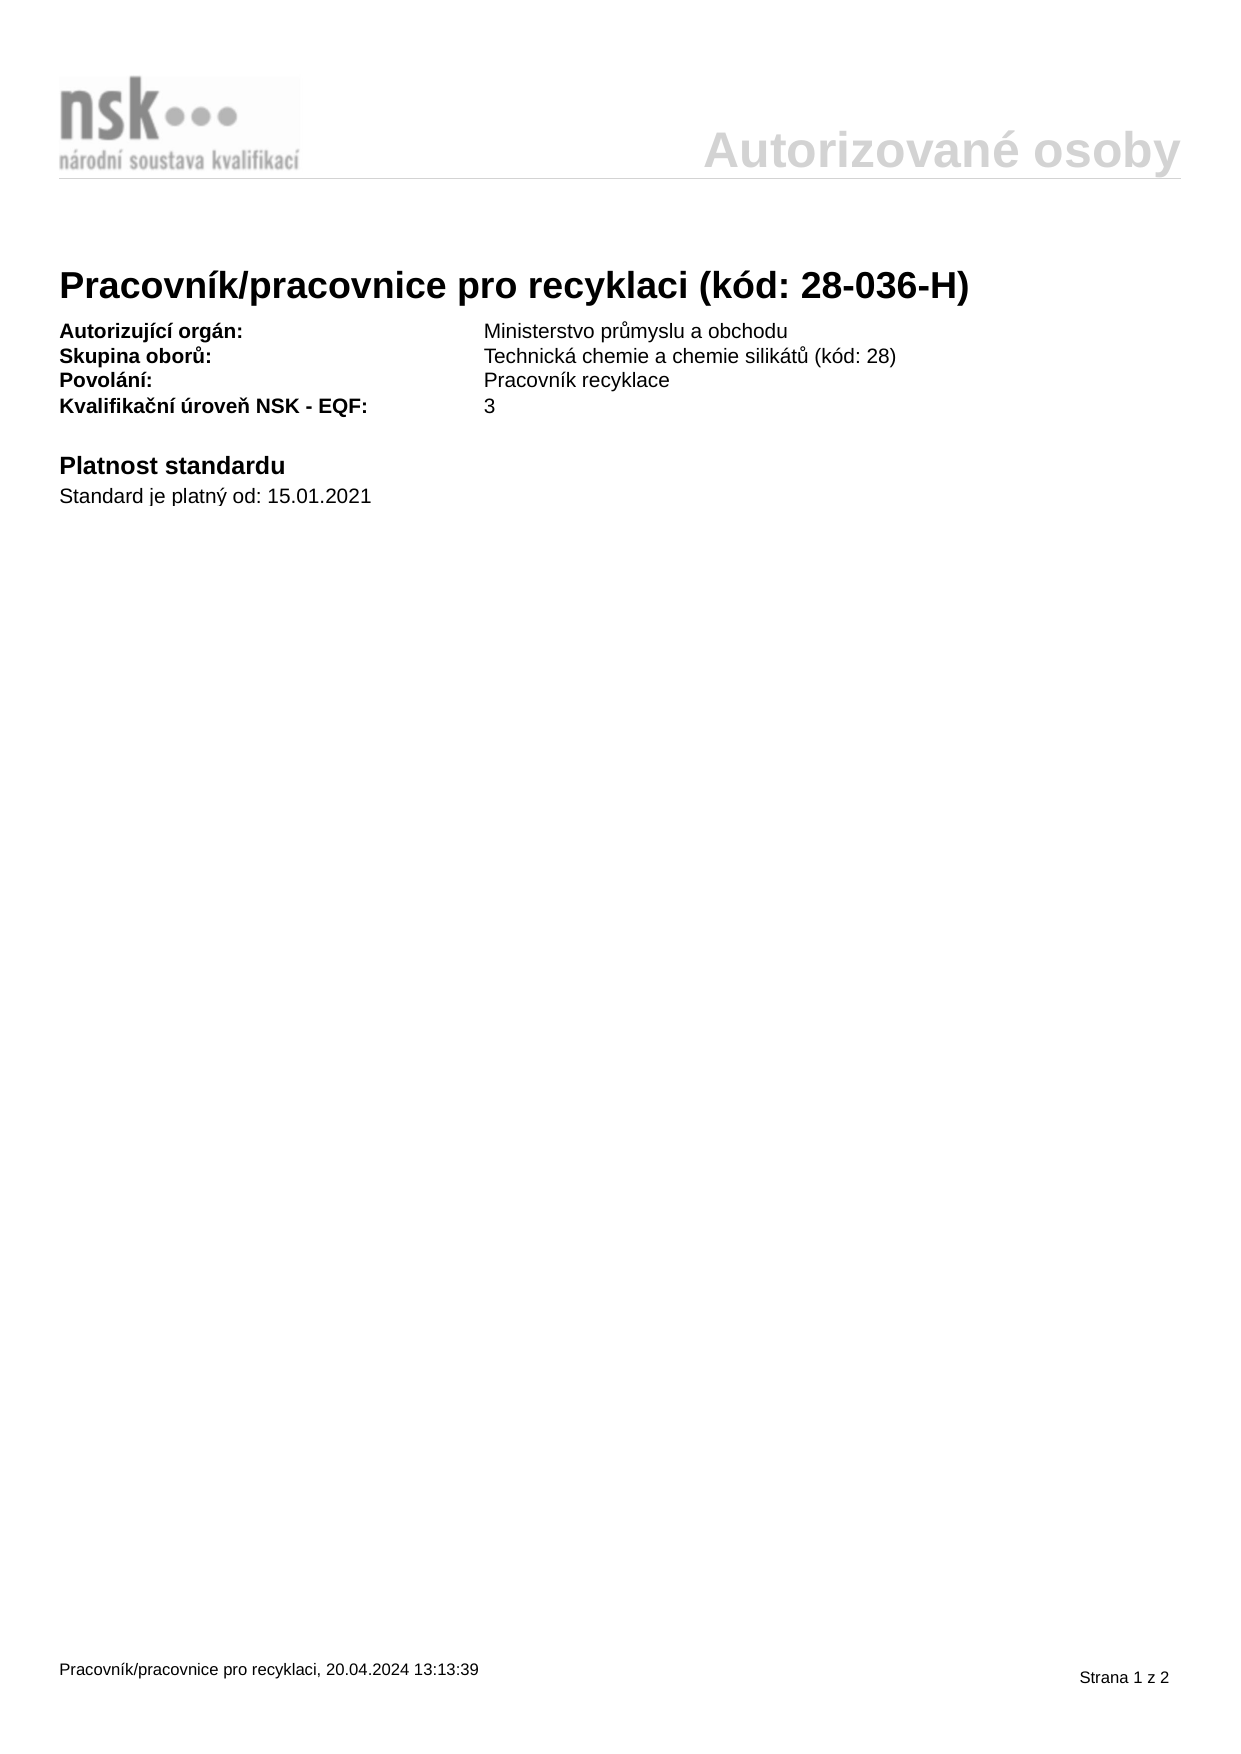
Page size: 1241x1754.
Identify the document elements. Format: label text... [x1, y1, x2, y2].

table_cell [59, 179, 1181, 196]
table_cell Platnost standardu [59, 448, 1181, 483]
table_cell [1169, 506, 1181, 806]
table_cell [59, 196, 483, 224]
table_cell Strana 1 z 2 [862, 1660, 1169, 1696]
table_cell Povolání: [59, 368, 483, 392]
table_cell [484, 172, 620, 178]
table_cell [484, 506, 620, 806]
table_cell [59, 1106, 483, 1383]
table_cell [484, 1384, 620, 1659]
table_cell [862, 418, 1169, 447]
table_header Autorizované osoby [626, 59, 1181, 178]
table_cell [59, 418, 483, 447]
table_cell [484, 196, 620, 224]
table_cell [620, 418, 626, 447]
table_cell Pracovník recyklace [484, 368, 1181, 393]
table_cell [59, 307, 483, 319]
table_cell [862, 196, 1169, 224]
table_cell 3 [484, 394, 1181, 417]
table_cell [1169, 1384, 1181, 1659]
table_cell Pracovník/pracovnice pro recyklaci (kód: 28-036-H) [59, 224, 1181, 307]
table_cell [1169, 1660, 1181, 1696]
table_cell [59, 506, 483, 806]
table_cell [620, 806, 626, 1106]
table_cell [1169, 418, 1181, 447]
table_cell [626, 418, 862, 447]
table_cell [1169, 196, 1181, 224]
table_cell [626, 196, 862, 224]
table_cell [862, 1384, 1169, 1659]
table_cell [862, 506, 1169, 806]
table_cell [626, 506, 862, 806]
table_cell [862, 1106, 1169, 1383]
table_cell [484, 806, 620, 1106]
table_cell Technická chemie a chemie silikátů (kód: 28) [484, 344, 1181, 368]
table_cell [484, 1106, 620, 1383]
table_cell Pracovník/pracovnice pro recyklaci, 20.04.2024 13:13:39 [59, 1660, 862, 1696]
table_cell [1169, 806, 1181, 1106]
table_cell [862, 806, 1169, 1106]
table_header [621, 59, 626, 172]
table_cell Skupina oborů: [59, 344, 483, 368]
table_cell [1169, 307, 1181, 319]
table_cell [626, 307, 862, 319]
table_cell [620, 307, 626, 319]
table_cell [484, 307, 620, 319]
table_cell [626, 1384, 862, 1659]
table_cell [59, 806, 483, 1106]
table_cell Autorizující orgán: [59, 319, 483, 343]
table_cell Kvalifikační úroveň NSK - EQF: [59, 394, 483, 417]
table_cell [620, 196, 626, 224]
table_cell [59, 172, 483, 178]
table_cell [1169, 1106, 1181, 1383]
table_cell Ministerstvo průmyslu a obchodu [484, 319, 1181, 344]
picture [58, 59, 621, 172]
table_cell [620, 506, 626, 806]
table_cell [620, 1384, 626, 1659]
table_cell [626, 806, 862, 1106]
table_cell [59, 1384, 483, 1659]
table_cell [484, 418, 620, 447]
table_cell [862, 307, 1169, 319]
table_cell Standard je platný od: 15.01.2021 [59, 484, 1181, 506]
table_cell [620, 1106, 626, 1383]
table_cell [626, 1106, 862, 1383]
